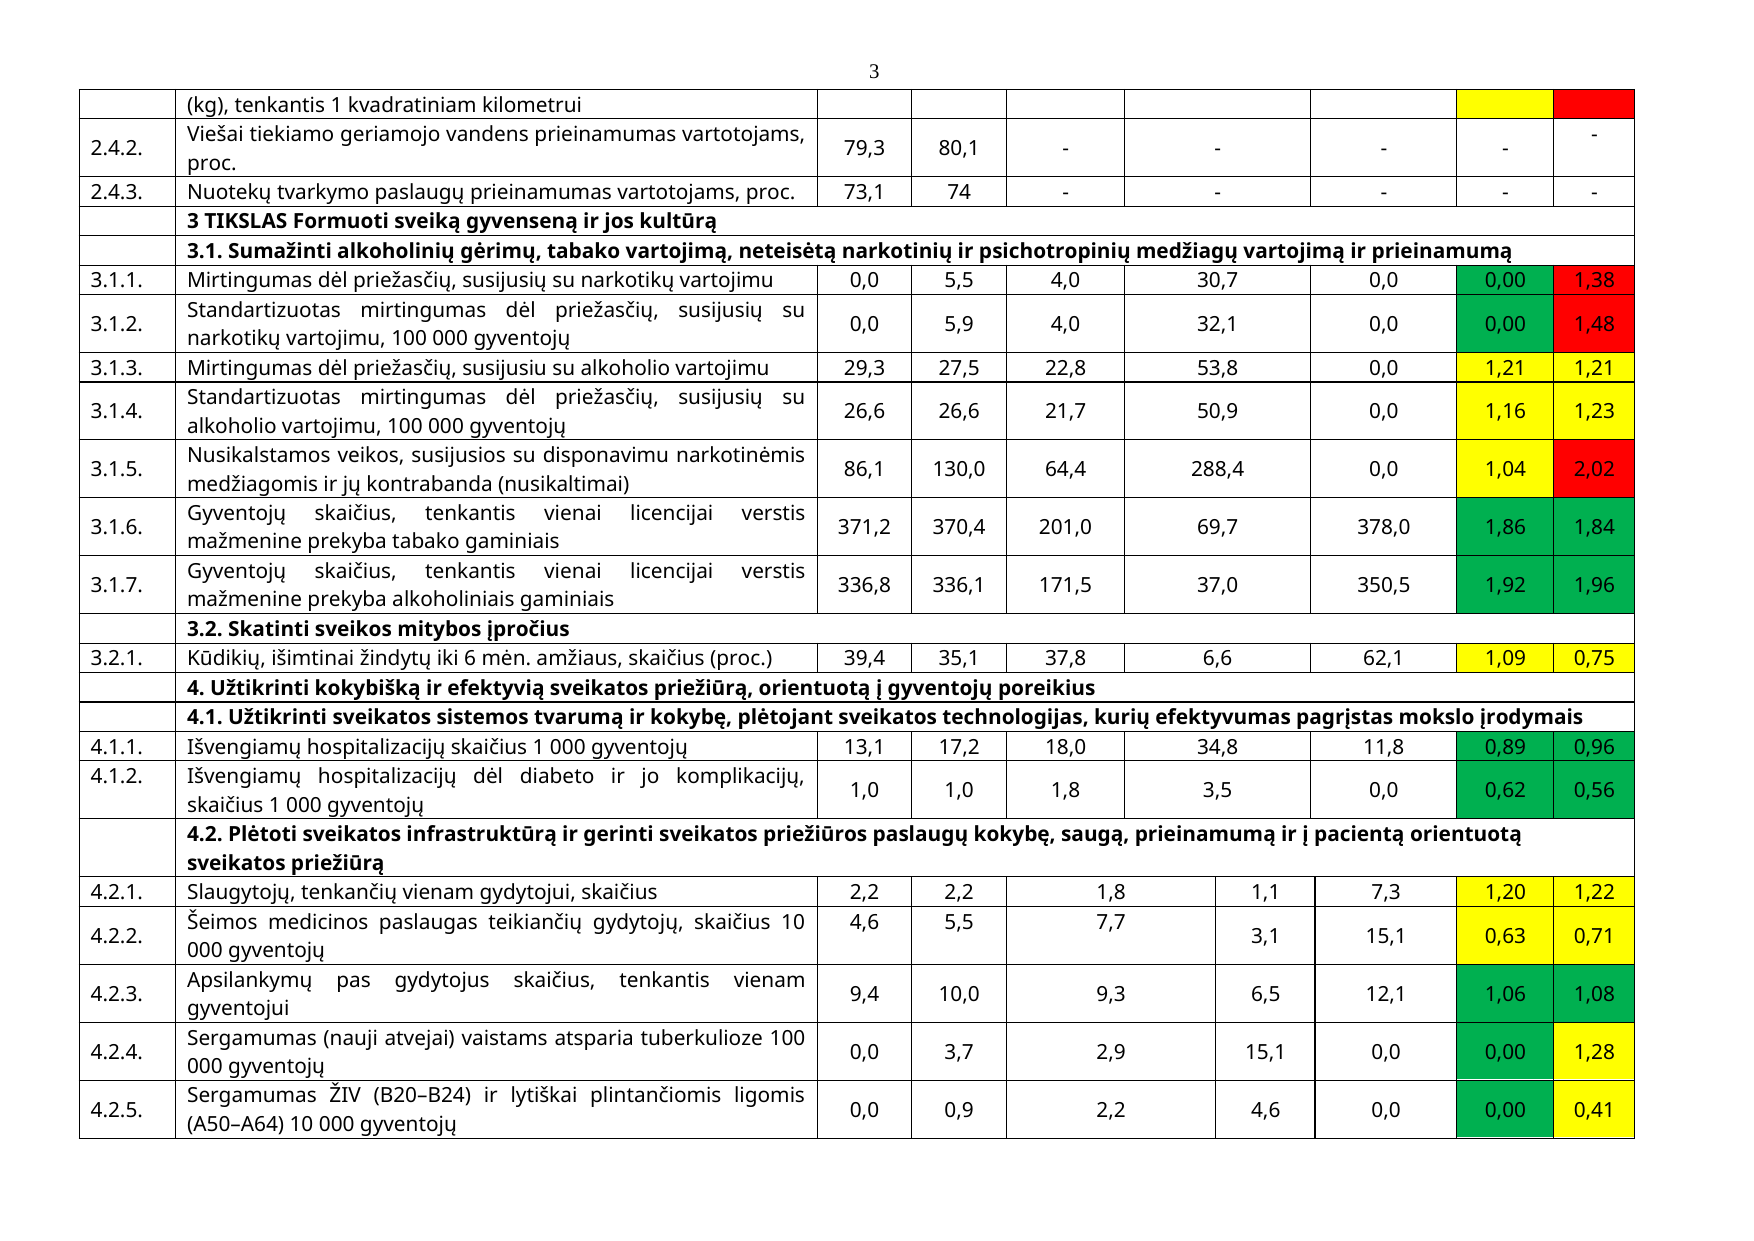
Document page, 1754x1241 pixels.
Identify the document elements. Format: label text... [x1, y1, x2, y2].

table_cell [80, 703, 175, 731]
table_cell 2,02 [1554, 440, 1634, 497]
table_cell 4. Užtikrinti kokybišką ir efektyvią sveikatos priežiūrą, orientuotą į gyventojų poreikius [176, 673, 1634, 701]
table_cell Standartizuotas mirtingumas dėl priežasčių, susijusių su alkoholio vartojimu, 100 000 gyventojų [176, 383, 817, 439]
table_cell 0,0 [1311, 440, 1456, 497]
table_cell 22,8 [1007, 353, 1124, 381]
table_cell 10,0 [912, 965, 1006, 1022]
table_cell 1,48 [1554, 295, 1634, 352]
table_cell Sergamumas (nauji atvejai) vaistams atsparia tuberkulioze 100 000 gyventojų [176, 1023, 817, 1079]
table_cell - [1554, 177, 1634, 206]
table_cell 3.1. Sumažinti alkoholinių gėrimų, tabako vartojimą, neteisėtą narkotinių ir psichotropinių medžiagų vartojimą ir prieinamumą [176, 236, 1634, 264]
table_cell 4,6 [818, 907, 911, 964]
table_cell 1,1 [1216, 877, 1314, 906]
table_cell Viešai tiekiamo geriamojo vandens prieinamumas vartotojams, proc. [176, 119, 817, 176]
table_cell - [1457, 177, 1553, 206]
table_cell [912, 90, 1006, 118]
table_cell 0,0 [818, 1081, 911, 1137]
table_cell 1,16 [1457, 383, 1553, 439]
table_cell 3.1.5. [80, 440, 175, 497]
table_cell - [1007, 119, 1124, 176]
table_cell Mirtingumas dėl priežasčių, susijusių su narkotikų vartojimu [176, 266, 817, 294]
table_cell 17,2 [912, 732, 1006, 760]
table_cell 21,7 [1007, 383, 1124, 439]
table_cell 62,1 [1311, 644, 1456, 672]
table_cell 2,9 [1007, 1023, 1215, 1079]
table_cell - [1311, 119, 1456, 176]
table_cell 3 TIKSLAS Formuoti sveiką gyvenseną ir jos kultūrą [176, 207, 1634, 235]
table_cell 64,4 [1007, 440, 1124, 497]
table_cell 35,1 [912, 644, 1006, 672]
table_cell 288,4 [1125, 440, 1310, 497]
table_cell [1007, 90, 1124, 118]
table_cell 336,8 [818, 556, 911, 613]
table_cell [80, 207, 175, 235]
table_cell 50,9 [1125, 383, 1310, 439]
table_cell 7,3 [1316, 877, 1456, 906]
table_cell [1311, 90, 1456, 118]
table_cell 1,22 [1554, 877, 1634, 906]
table_cell 4,6 [1216, 1081, 1314, 1137]
table_cell 1,23 [1554, 383, 1634, 439]
table_cell Kūdikių, išimtinai žindytų iki 6 mėn. amžiaus, skaičius (proc.) [176, 644, 817, 672]
table_cell 0,75 [1554, 644, 1634, 672]
table_cell 4.1. Užtikrinti sveikatos sistemos tvarumą ir kokybę, plėtojant sveikatos technologijas, kurių efektyvumas pagrįstas mokslo įrodymais [176, 703, 1634, 731]
table_cell 0,00 [1457, 295, 1553, 352]
table_cell 2.4.3. [80, 177, 175, 206]
table_cell 4.2. Plėtoti sveikatos infrastruktūrą ir gerinti sveikatos priežiūros paslaugų kokybę, saugą, prieinamumą ir į pacientą orientuotą sveikatos priežiūrą [176, 819, 1634, 876]
table_cell 15,1 [1316, 907, 1456, 964]
table_cell - [1007, 177, 1124, 206]
table_cell 32,1 [1125, 295, 1310, 352]
table_cell 1,8 [1007, 761, 1124, 818]
table_cell 39,4 [818, 644, 911, 672]
table_cell Sergamumas ŽIV (B20–B24) ir lytiškai plintančiomis ligomis (A50–A64) 10 000 gyventojų [176, 1081, 817, 1137]
table_cell 30,7 [1125, 266, 1310, 294]
table_cell 27,5 [912, 353, 1006, 381]
table_cell 1,09 [1457, 644, 1553, 672]
table_cell 1,0 [818, 761, 911, 818]
table_cell 4,0 [1007, 295, 1124, 352]
table_cell 4.1.2. [80, 761, 175, 818]
table_cell 370,4 [912, 498, 1006, 555]
table_cell 0,71 [1554, 907, 1634, 964]
table_cell [80, 614, 175, 642]
table_cell Standartizuotas mirtingumas dėl priežasčių, susijusių su narkotikų vartojimu, 100 000 gyventojų [176, 295, 817, 352]
table_cell 9,3 [1007, 965, 1215, 1022]
table_cell 0,00 [1457, 1081, 1553, 1137]
table_cell 13,1 [818, 732, 911, 760]
table_cell Šeimos medicinos paslaugas teikiančių gydytojų, skaičius 10 000 gyventojų [176, 907, 817, 964]
table_cell 29,3 [818, 353, 911, 381]
table_cell 0,62 [1457, 761, 1553, 818]
table_cell 26,6 [818, 383, 911, 439]
table_cell Slaugytojų, tenkančių vienam gydytojui, skaičius [176, 877, 817, 906]
table_cell 3,7 [912, 1023, 1006, 1079]
table_cell 1,92 [1457, 556, 1553, 613]
table_cell 0,89 [1457, 732, 1553, 760]
table_cell 0,0 [1311, 353, 1456, 381]
table_cell 37,8 [1007, 644, 1124, 672]
table_cell Apsilankymų pas gydytojus skaičius, tenkantis vienam gyventojui [176, 965, 817, 1022]
table_cell Išvengiamų hospitalizacijų dėl diabeto ir jo komplikacijų, skaičius 1 000 gyventojų [176, 761, 817, 818]
table_cell 1,38 [1554, 266, 1634, 294]
table_cell 5,5 [912, 266, 1006, 294]
table_cell 6,6 [1125, 644, 1310, 672]
table_cell 1,8 [1007, 877, 1215, 906]
table_cell 0,9 [912, 1081, 1006, 1137]
table_cell 74 [912, 177, 1006, 206]
table_cell 5,5 [912, 907, 1006, 964]
table_cell 0,96 [1554, 732, 1634, 760]
table_cell 2,2 [912, 877, 1006, 906]
table_cell 15,1 [1216, 1023, 1314, 1079]
table_cell Gyventojų skaičius, tenkantis vienai licencijai verstis mažmenine prekyba tabako gaminiais [176, 498, 817, 555]
table_cell 201,0 [1007, 498, 1124, 555]
table_cell 4.2.3. [80, 965, 175, 1022]
table_cell 3.1.4. [80, 383, 175, 439]
table_cell 4.2.4. [80, 1023, 175, 1079]
table_cell Mirtingumas dėl priežasčių, susijusiu su alkoholio vartojimu [176, 353, 817, 381]
table_cell [80, 819, 175, 876]
table_cell 4.2.2. [80, 907, 175, 964]
table_cell - [1311, 177, 1456, 206]
table_cell 12,1 [1316, 965, 1456, 1022]
table_cell Gyventojų skaičius, tenkantis vienai licencijai verstis mažmenine prekyba alkoholiniais gaminiais [176, 556, 817, 613]
table_cell 3.1.1. [80, 266, 175, 294]
table_cell 0,0 [1311, 266, 1456, 294]
table_cell 1,06 [1457, 965, 1553, 1022]
table_cell 4.1.1. [80, 732, 175, 760]
table_cell 1,86 [1457, 498, 1553, 555]
table_cell 1,21 [1554, 353, 1634, 381]
table_cell Nusikalstamos veikos, susijusios su disponavimu narkotinėmis medžiagomis ir jų kontrabanda (nusikaltimai) [176, 440, 817, 497]
table_cell 3.2.1. [80, 644, 175, 672]
table_cell - [1125, 177, 1310, 206]
table_cell 1,28 [1554, 1023, 1634, 1079]
table_cell 34,8 [1125, 732, 1310, 760]
table_cell 378,0 [1311, 498, 1456, 555]
table_cell 0,00 [1457, 266, 1553, 294]
table_cell 5,9 [912, 295, 1006, 352]
table_cell 4.2.5. [80, 1081, 175, 1137]
table_cell 11,8 [1311, 732, 1456, 760]
table_cell 0,00 [1457, 1023, 1553, 1079]
table_cell 2,2 [1007, 1081, 1215, 1137]
table_cell 18,0 [1007, 732, 1124, 760]
table_cell 2,2 [818, 877, 911, 906]
table_cell [1125, 90, 1310, 118]
table_cell 3.1.6. [80, 498, 175, 555]
table_cell 0,0 [1316, 1023, 1456, 1079]
table_cell [1457, 90, 1553, 118]
table_cell 0,0 [818, 295, 911, 352]
table_cell 1,20 [1457, 877, 1553, 906]
table_cell 1,08 [1554, 965, 1634, 1022]
table_cell [1554, 90, 1634, 118]
table_cell 371,2 [818, 498, 911, 555]
table_cell 0,0 [1311, 295, 1456, 352]
table_cell 3.1.7. [80, 556, 175, 613]
table_cell 79,3 [818, 119, 911, 176]
table_cell - [1554, 119, 1634, 176]
table_cell 1,0 [912, 761, 1006, 818]
table_cell [80, 673, 175, 701]
table_cell 0,41 [1554, 1081, 1634, 1137]
table_cell 9,4 [818, 965, 911, 1022]
table_cell 1,21 [1457, 353, 1553, 381]
table_cell 2.4.2. [80, 119, 175, 176]
table_cell 3.1.3. [80, 353, 175, 381]
table_cell 37,0 [1125, 556, 1310, 613]
table_cell [80, 236, 175, 264]
table_cell 7,7 [1007, 907, 1215, 964]
table_cell 0,63 [1457, 907, 1553, 964]
table_cell - [1457, 119, 1553, 176]
table_cell Nuotekų tvarkymo paslaugų prieinamumas vartotojams, proc. [176, 177, 817, 206]
table_cell 73,1 [818, 177, 911, 206]
table_cell 86,1 [818, 440, 911, 497]
table_cell 1,84 [1554, 498, 1634, 555]
table_cell 4,0 [1007, 266, 1124, 294]
table_cell [818, 90, 911, 118]
table_cell Išvengiamų hospitalizacijų skaičius 1 000 gyventojų [176, 732, 817, 760]
table_cell (kg), tenkantis 1 kvadratiniam kilometrui [176, 90, 817, 118]
table_cell 6,5 [1216, 965, 1314, 1022]
table_cell 0,0 [818, 1023, 911, 1079]
table_cell - [1125, 119, 1310, 176]
table_cell 3,1 [1216, 907, 1314, 964]
table_cell 0,0 [1311, 761, 1456, 818]
table_cell 53,8 [1125, 353, 1310, 381]
table_cell 0,0 [818, 266, 911, 294]
table_cell 0,0 [1311, 383, 1456, 439]
table_cell 4.2.1. [80, 877, 175, 906]
table_cell 26,6 [912, 383, 1006, 439]
table_cell 336,1 [912, 556, 1006, 613]
table_cell 69,7 [1125, 498, 1310, 555]
table_cell 350,5 [1311, 556, 1456, 613]
table_cell 1,96 [1554, 556, 1634, 613]
table_cell 171,5 [1007, 556, 1124, 613]
table_cell 3,5 [1125, 761, 1310, 818]
table_cell [80, 90, 175, 118]
table_cell 130,0 [912, 440, 1006, 497]
table_cell 3.2. Skatinti sveikos mitybos įpročius [176, 614, 1634, 642]
table_cell 0,56 [1554, 761, 1634, 818]
table_cell 3.1.2. [80, 295, 175, 352]
table_cell 80,1 [912, 119, 1006, 176]
table_cell 1,04 [1457, 440, 1553, 497]
table_cell 0,0 [1316, 1081, 1456, 1137]
